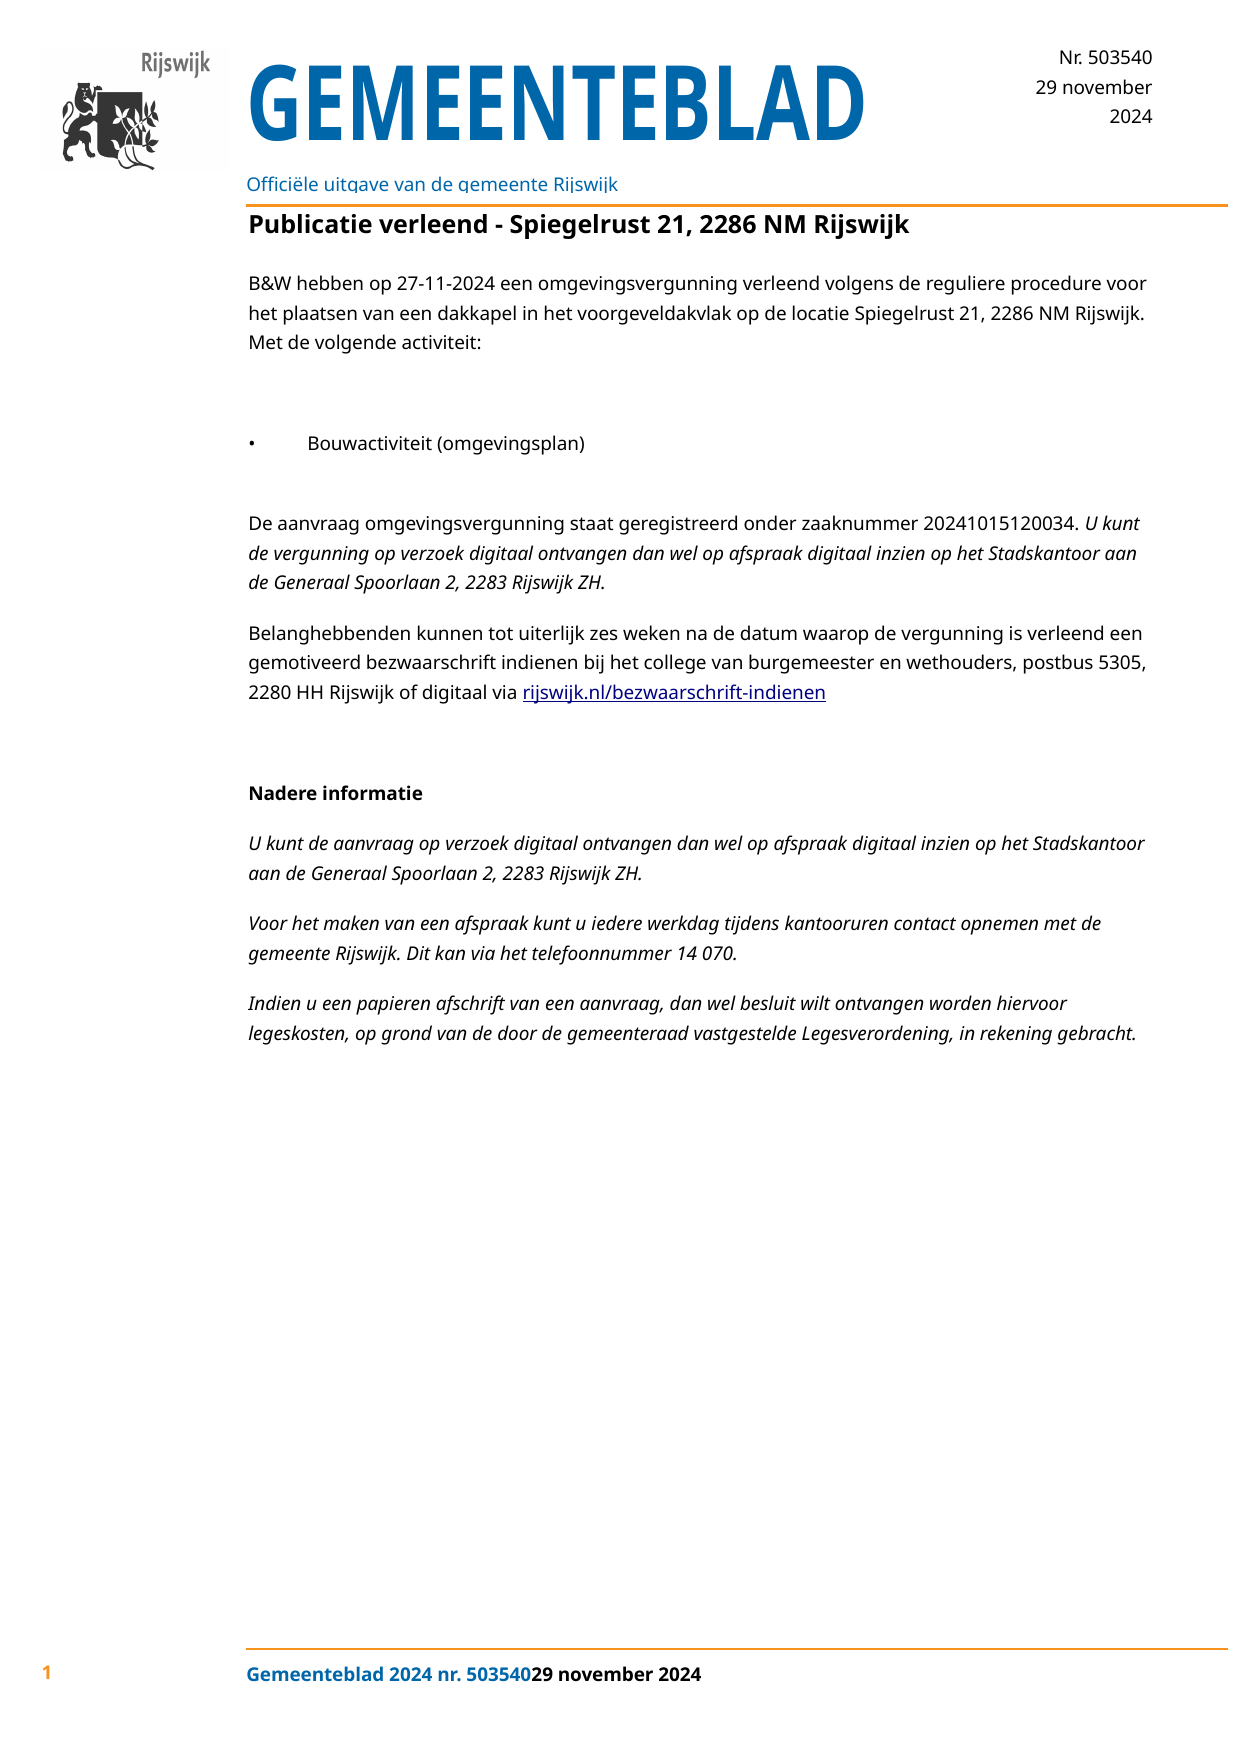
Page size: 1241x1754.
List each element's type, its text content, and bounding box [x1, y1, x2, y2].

text Voor het maken van een afspraak kunt u iedere werkdag tijdens kantooruren contact opnemen met de gemeente Rijswijk. Dit kan via het telefoonnummer 14 070. [248, 910, 1152, 966]
text De aanvraag omgevingsvergunning staat geregistreerd onder zaaknummer 20241015120034. U kunt de vergunning op verzoek digitaal ontvangen dan wel op afspraak digitaal inzien op het Stadskantoor aan de Generaal Spoorlaan 2, 2283 Rijswijk ZH. [248, 510, 1152, 595]
text Belanghebbenden kunnen tot uiterlijk zes weken na de datum waarop de vergunning is verleend een gemotiveerd bezwaarschrift indienen bij het college van burgemeester en wethouders, postbus 5305, 2280 HH Rijswijk of digitaal via rijswijk.nl/bezwaarschrift-indienen [248, 620, 1152, 705]
text B&W hebben op 27-11-2024 een omgevingsvergunning verleend volgens de reguliere procedure voor het plaatsen van een dakkapel in het voorgeveldakvlak op de locatie Spiegelrust 21, 2286 NM Rijswijk. Met de volgende activiteit: [248, 270, 1152, 355]
text Nadere informatie [248, 780, 1152, 806]
picture [41, 47, 231, 172]
list Bouwactiviteit (omgevingsplan) [248, 430, 1152, 456]
text Indien u een papieren afschrift van een aanvraag, dan wel besluit wilt ontvangen worden hiervoor legeskosten, op grond van de door de gemeenteraad vastgestelde Legesverordening, in rekening gebracht. [248, 990, 1152, 1046]
text U kunt de aanvraag op verzoek digitaal ontvangen dan wel op afspraak digitaal inzien op het Stadskantoor aan de Generaal Spoorlaan 2, 2283 Rijswijk ZH. [248, 830, 1152, 886]
text Publicatie verleend - Spiegelrust 21, 2286 NM Rijswijk [248, 207, 1152, 241]
